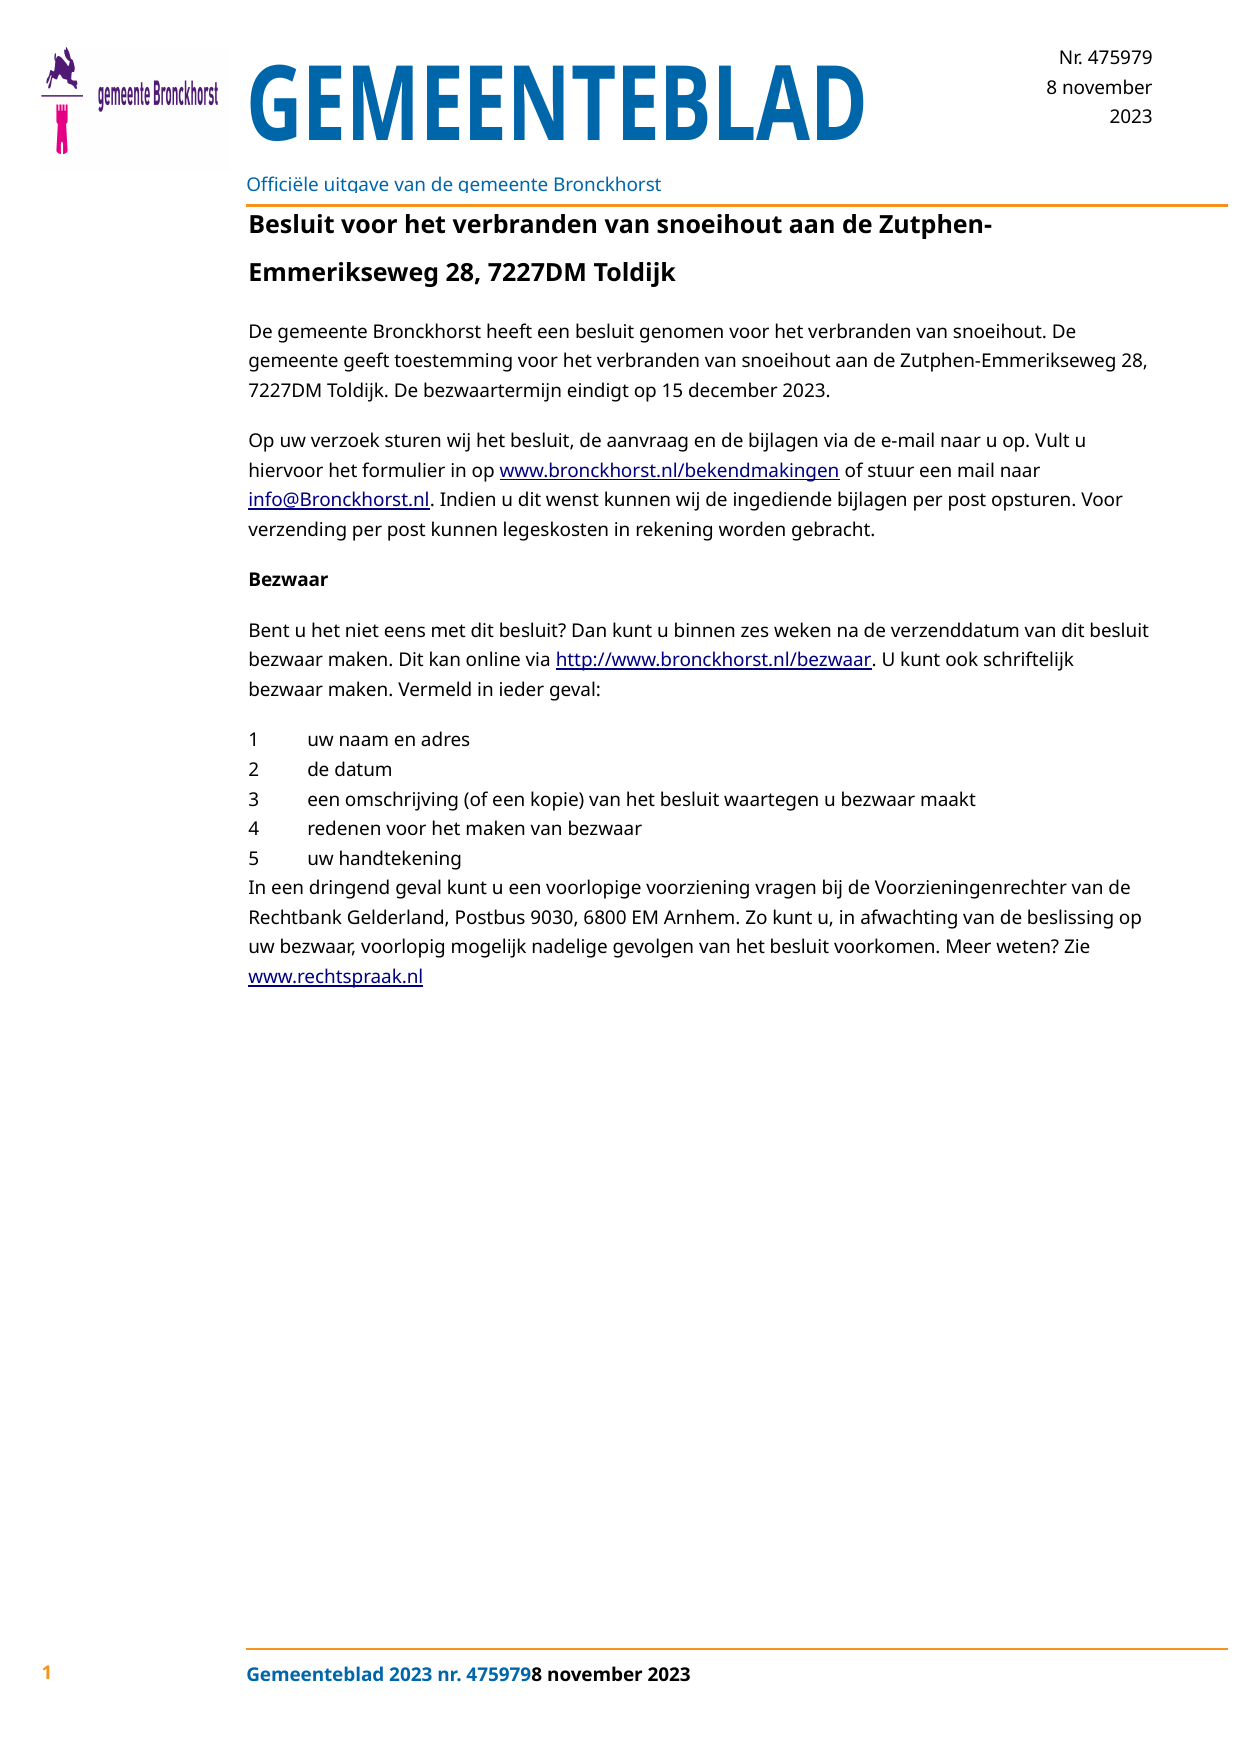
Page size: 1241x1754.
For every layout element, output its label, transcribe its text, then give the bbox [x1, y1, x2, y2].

list uw naam en adres [248, 727, 1152, 752]
picture [41, 47, 231, 172]
list een omschrijving (of een kopie) van het besluit waartegen u bezwaar maakt [248, 786, 1152, 812]
text De gemeente Bronckhorst heeft een besluit genomen voor het verbranden van snoeihout. De gemeente geeft toestemming voor het verbranden van snoeihout aan de Zutphen-Emmerikseweg 28, 7227DM Toldijk. De bezwaartermijn eindigt op 15 december 2023. [248, 318, 1152, 403]
list uw handtekening [248, 845, 1152, 871]
text Op uw verzoek sturen wij het besluit, de aanvraag en de bijlagen via de e-mail naar u op. Vult u hiervoor het formulier in op www.bronckhorst.nl/bekendmakingen of stuur een mail naar info@Bronckhorst.nl. Indien u dit wenst kunnen wij de ingediende bijlagen per post opsturen. Voor verzending per post kunnen legeskosten in rekening worden gebracht. [248, 427, 1152, 542]
list redenen voor het maken van bezwaar [248, 815, 1152, 841]
text Bezwaar [248, 567, 1152, 592]
text Besluit voor het verbranden van snoeihout aan de Zutphen-Emmerikseweg 28, 7227DM Toldijk [248, 207, 1152, 288]
text Bent u het niet eens met dit besluit? Dan kunt u binnen zes weken na de verzenddatum van dit besluit bezwaar maken. Dit kan online via http://www.bronckhorst.nl/bezwaar. U kunt ook schriftelijk bezwaar maken. Vermeld in ieder geval: [248, 617, 1152, 702]
list de datum [248, 756, 1152, 782]
text In een dringend geval kunt u een voorlopige voorziening vragen bij de Voorzieningenrechter van de Rechtbank Gelderland, Postbus 9030, 6800 EM Arnhem. Zo kunt u, in afwachting van de beslissing op uw bezwaar, voorlopig mogelijk nadelige gevolgen van het besluit voorkomen. Meer weten? Zie www.rechtspraak.nl [248, 874, 1152, 989]
